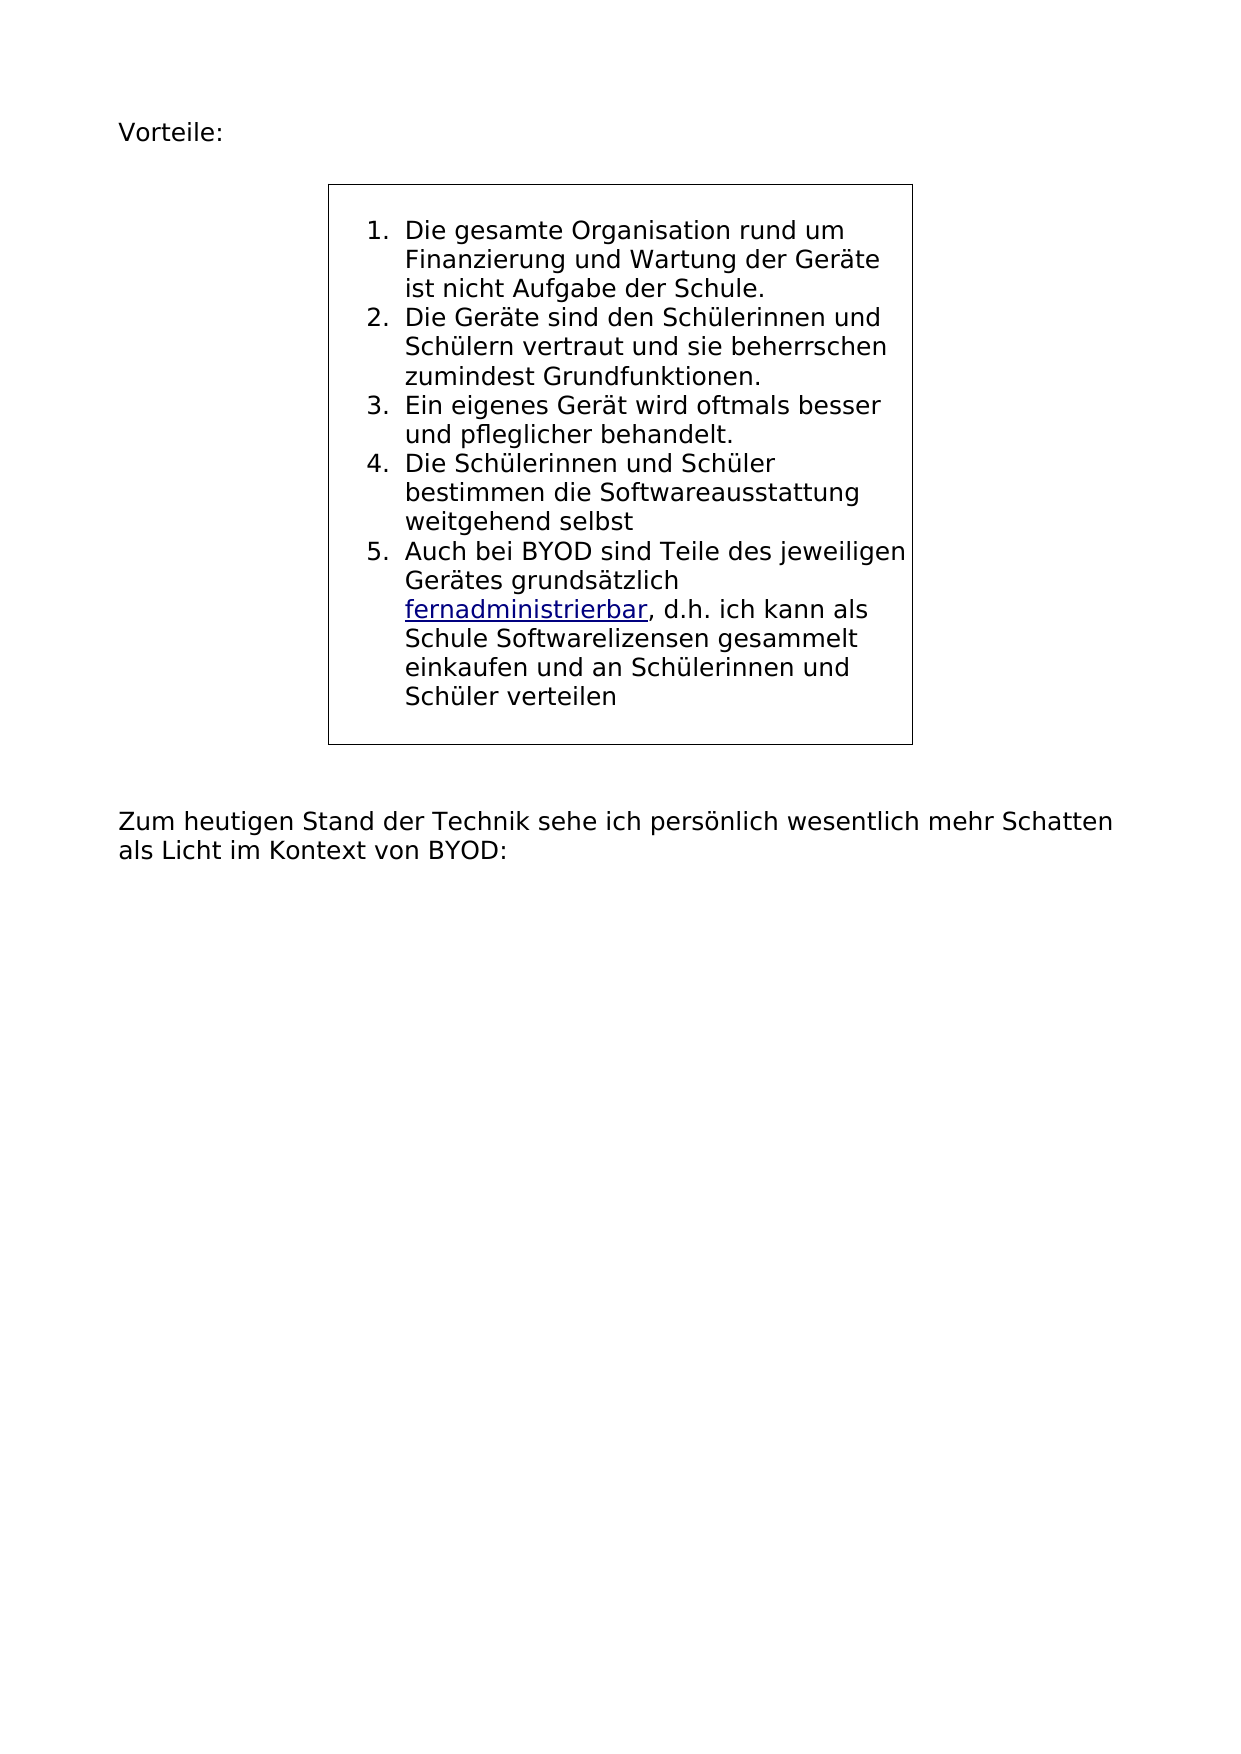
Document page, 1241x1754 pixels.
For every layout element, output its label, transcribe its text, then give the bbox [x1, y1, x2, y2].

text Vorteile: [118, 118, 1122, 147]
table_header Die gesamte Organisation rund um Finanzierung und Wartung der Geräte ist nicht Aufgabe der Schule. Die Geräte sind den Schülerinnen und Schülern vertraut und sie beherrschen zumindest Grundfunktionen. Ein eigenes Gerät wird oftmals besser und pfleglicher behandelt. Die Schülerinnen und Schüler bestimmen die Softwareausstattung weitgehend selbst Auch bei BYOD sind Teile des jeweiligen Gerätes grundsätzlich fernadministrierbar, d.h. ich kann als Schule Softwarelizensen gesammelt einkaufen und an Schülerinnen und Schüler verteilen [329, 185, 912, 744]
text Zum heutigen Stand der Technik sehe ich persönlich wesentlich mehr Schatten als Licht im Kontext von BYOD: [118, 807, 1122, 865]
